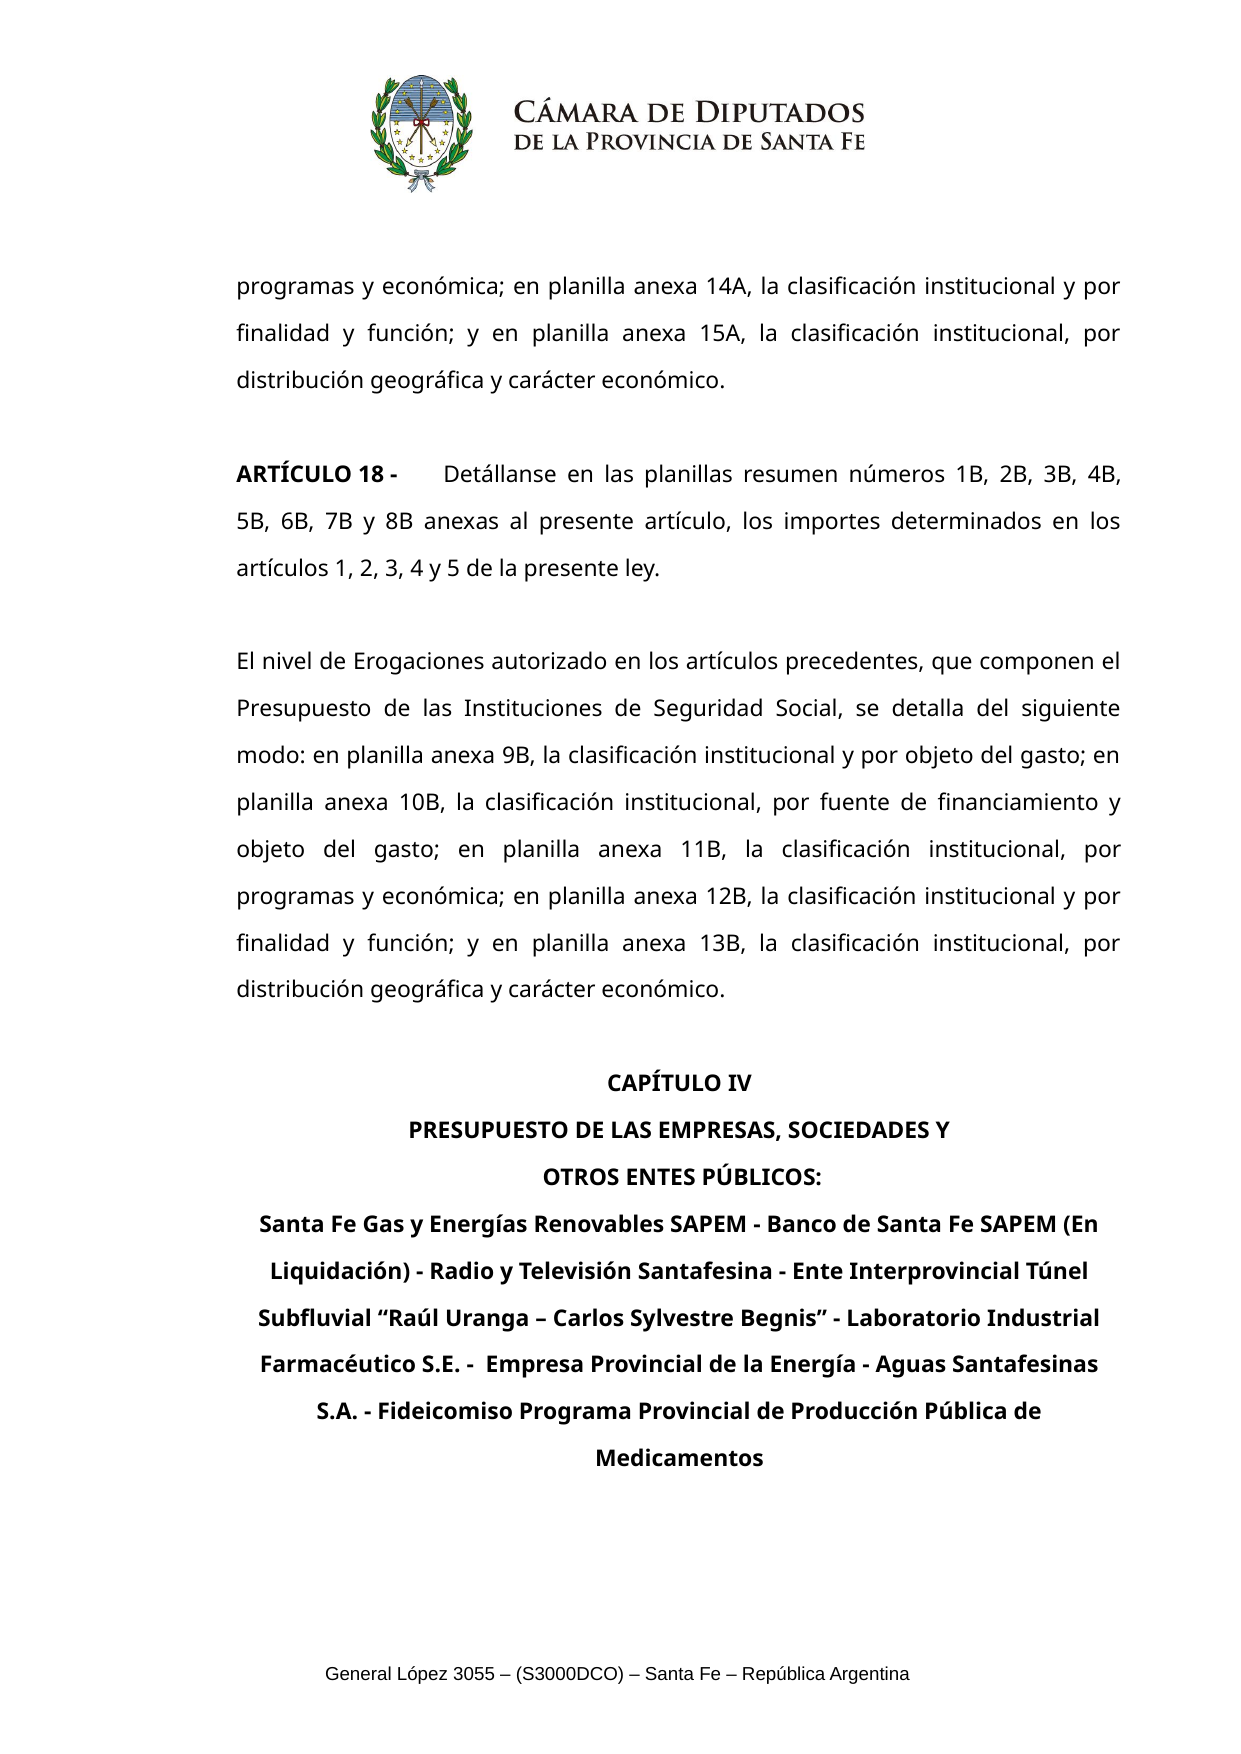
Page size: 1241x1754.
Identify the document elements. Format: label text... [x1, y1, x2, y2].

picture [370, 75, 865, 197]
text ARTÍCULO 18 - Detállanse en las planillas resumen números 1B, 2B, 3B, 4B, 5B, 6B, 7B y 8B anexas al presente artículo, los importes determinados en los artículos 1, 2, 3, 4 y 5 de la presente ley. [236, 458, 1122, 583]
text programas y económica; en planilla anexa 14A, la clasificación institucional y por finalidad y función; y en planilla anexa 15A, la clasificación institucional, por distribución geográfica y carácter económico. [236, 270, 1122, 395]
text PRESUPUESTO DE LAS EMPRESAS, SOCIEDADES Y [236, 1114, 1122, 1145]
text El nivel de Erogaciones autorizado en los artículos precedentes, que componen el Presupuesto de las Instituciones de Seguridad Social, se detalla del siguiente modo: en planilla anexa 9B, la clasificación institucional y por objeto del gasto; en planilla anexa 10B, la clasificación institucional, por fuente de financiamiento y objeto del gasto; en planilla anexa 11B, la clasificación institucional, por programas y económica; en planilla anexa 12B, la clasificación institucional y por finalidad y función; y en planilla anexa 13B, la clasificación institucional, por distribución geográfica y carácter económico. [236, 645, 1122, 1005]
text Santa Fe Gas y Energías Renovables SAPEM - Banco de Santa Fe SAPEM (En Liquidación) - Radio y Televisión Santafesina - Ente Interprovincial Túnel Subfluvial “Raúl Uranga – Carlos Sylvestre Begnis” - Laboratorio Industrial Farmacéutico S.E. - Empresa Provincial de la Energía - Aguas Santafesinas S.A. - Fideicomiso Programa Provincial de Producción Pública de Medicamentos [236, 1208, 1122, 1473]
text CAPÍTULO IV [236, 1067, 1122, 1098]
text OTROS ENTES PÚBLICOS: [236, 1161, 1122, 1192]
